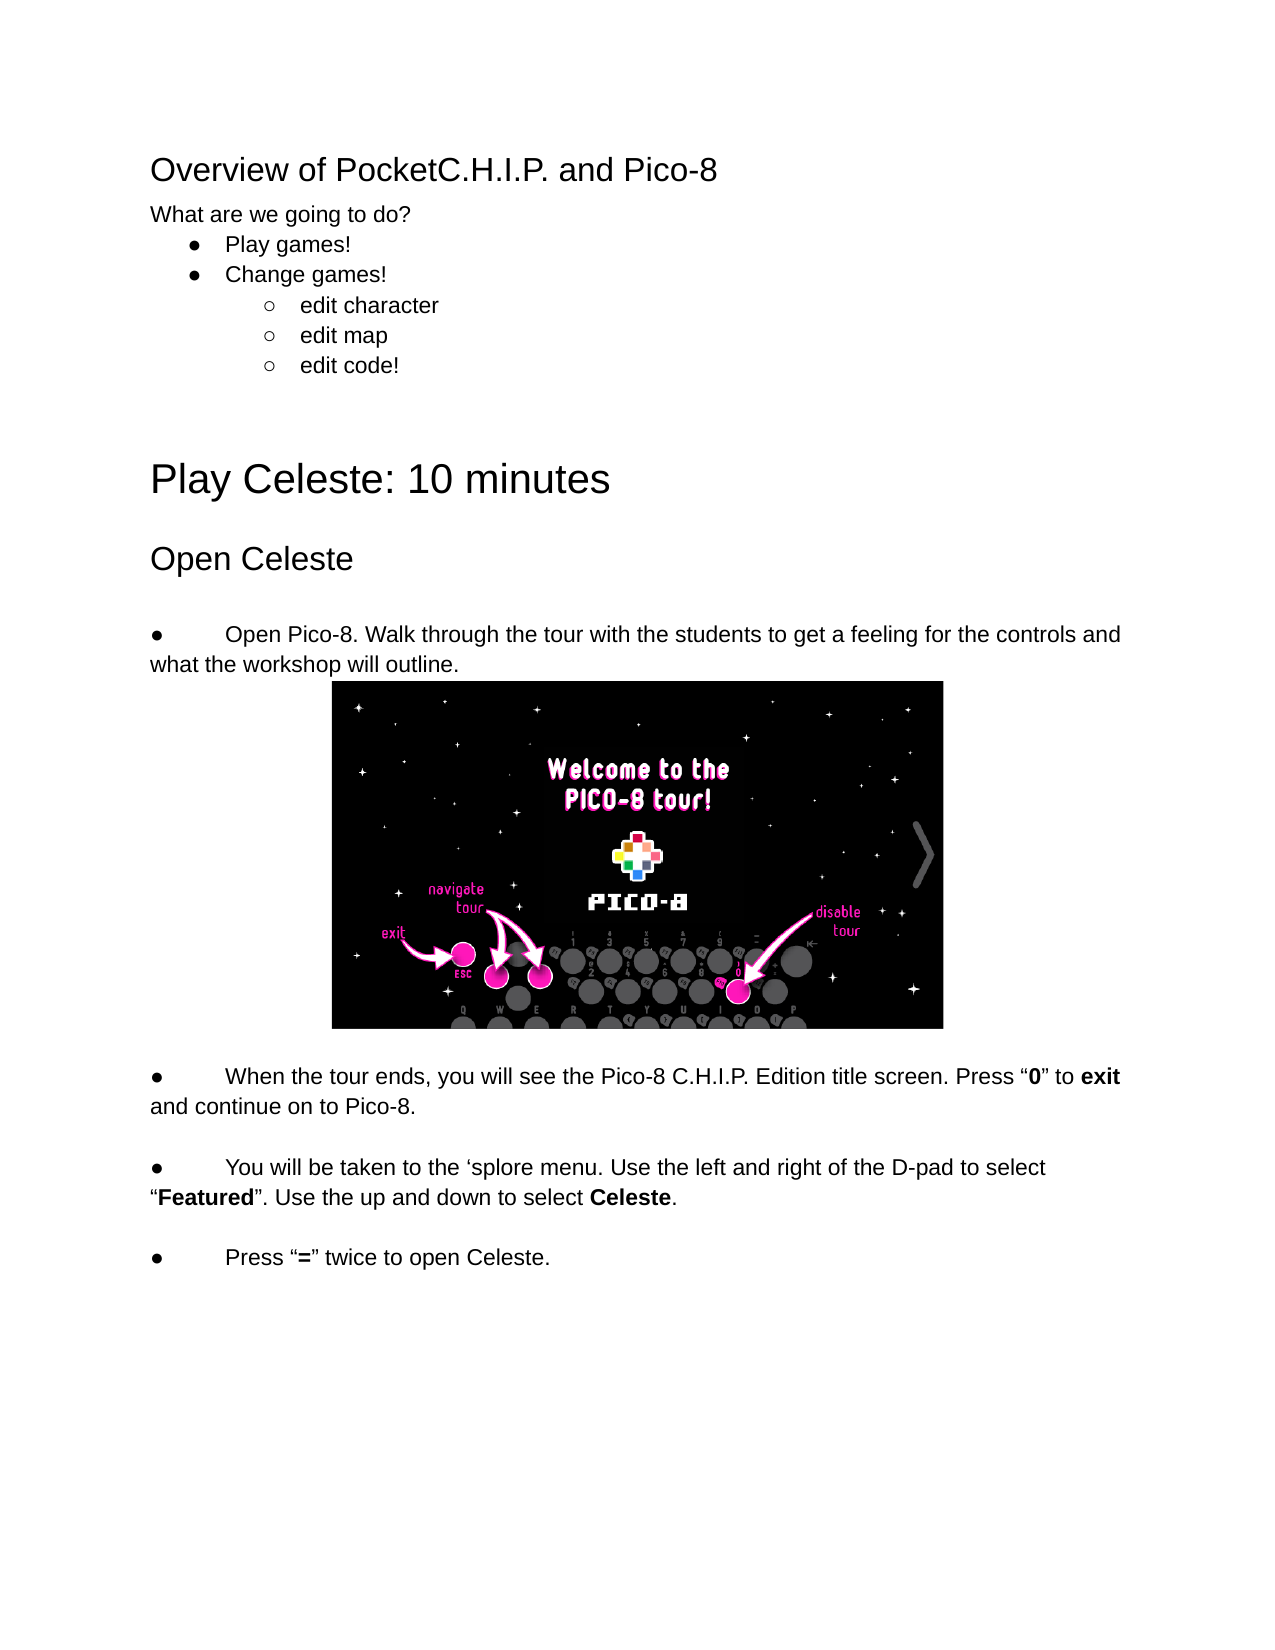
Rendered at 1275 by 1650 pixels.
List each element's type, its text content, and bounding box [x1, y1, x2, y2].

list Press “=” twice to open Celeste. [150, 1244, 1125, 1270]
list Change games! [187, 261, 1125, 288]
text What are we going to do? [150, 201, 1125, 227]
list You will be taken to the ‘splore menu. Use the left and right of the D-pad to select “Featured”. Use the up and down to select Celeste. [150, 1153, 1125, 1210]
list edit map [262, 322, 1125, 348]
picture [331, 681, 944, 1029]
subtitle Open Celeste [150, 539, 1125, 578]
list Open Pico-8. Walk through the tour with the students to get a feeling for the controls and what the workshop will outline. [150, 621, 1125, 677]
subtitle Play Celeste: 10 minutes [150, 454, 1125, 502]
list Play games! [187, 231, 1125, 257]
list edit character [262, 292, 1125, 318]
list edit code! [262, 352, 1125, 378]
list When the tour ends, you will see the Pico-8 C.H.I.P. Edition title screen. Press “0” to exit and continue on to Pico-8. [150, 1063, 1125, 1119]
subtitle Overview of PocketC.H.I.P. and Pico-8 [150, 150, 1125, 188]
